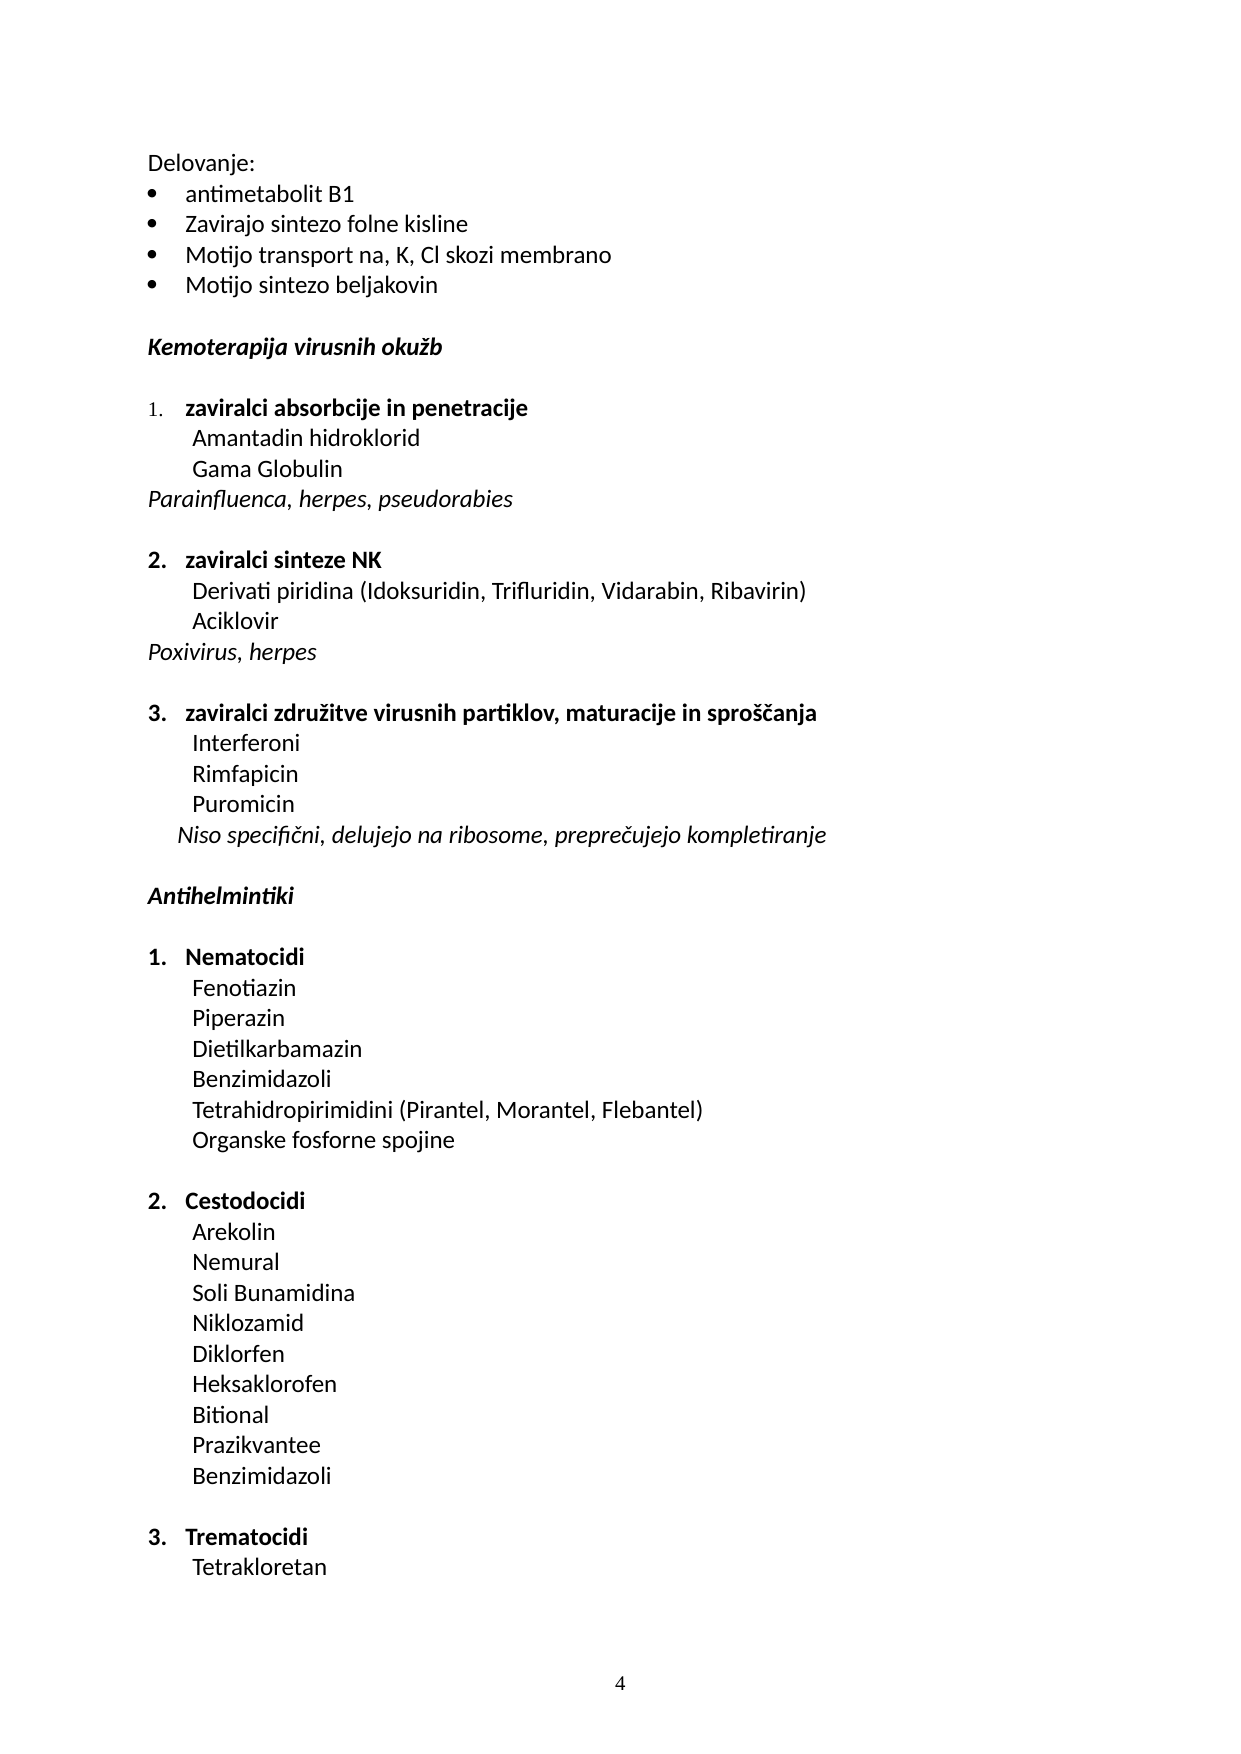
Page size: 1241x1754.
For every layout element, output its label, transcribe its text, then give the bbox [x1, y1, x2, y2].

text Benzimidazoli [148, 1063, 1093, 1094]
text Piperazin [148, 1002, 1093, 1033]
list Nematocidi [148, 941, 1093, 972]
text Gama Globulin [148, 453, 1093, 483]
text Niklozamid [148, 1307, 1093, 1338]
text Parainfluenca, herpes, pseudorabies [148, 483, 1093, 514]
list zaviralci absorbcije in penetracije [148, 392, 1093, 422]
list antimetabolit B1 [148, 178, 1093, 209]
text Soli Bunamidina [148, 1277, 1093, 1307]
text Prazikvantee [148, 1429, 1093, 1460]
list zaviralci združitve virusnih partiklov, maturacije in sproščanja [148, 697, 1093, 727]
text Bitional [148, 1399, 1093, 1429]
text Amantadin hidroklorid [148, 422, 1093, 453]
text Benzimidazoli [148, 1460, 1093, 1491]
list Cestodocidi [148, 1185, 1093, 1216]
subtitle Antihelmintiki [148, 880, 1093, 911]
list Motijo sintezo beljakovin [148, 270, 1093, 300]
text Heksaklorofen [148, 1368, 1093, 1399]
text Arekolin [148, 1216, 1093, 1246]
text Diklorfen [148, 1338, 1093, 1368]
text Puromicin [148, 788, 1093, 819]
list zaviralci sinteze NK [148, 544, 1093, 575]
text Aciklovir [148, 605, 1093, 636]
list Zavirajo sintezo folne kisline [148, 209, 1093, 239]
text Rimfapicin [148, 758, 1093, 788]
text Interferoni [148, 727, 1093, 758]
text Delovanje: [148, 148, 1093, 178]
list Motijo transport na, K, Cl skozi membrano [148, 239, 1093, 270]
text Derivati piridina (Idoksuridin, Trifluridin, Vidarabin, Ribavirin) [148, 575, 1093, 605]
text Poxivirus, herpes [148, 636, 1093, 666]
text Organske fosforne spojine [148, 1124, 1093, 1155]
subtitle Kemoterapija virusnih okužb [148, 331, 1093, 361]
text Tetrakloretan [148, 1552, 1093, 1582]
text Nemural [148, 1246, 1093, 1277]
text Tetrahidropirimidini (Pirantel, Morantel, Flebantel) [148, 1094, 1093, 1124]
text Dietilkarbamazin [148, 1033, 1093, 1063]
text Fenotiazin [148, 972, 1093, 1002]
list Trematocidi [148, 1521, 1093, 1552]
text Niso specifični, delujejo na ribosome, preprečujejo kompletiranje [177, 819, 1093, 849]
